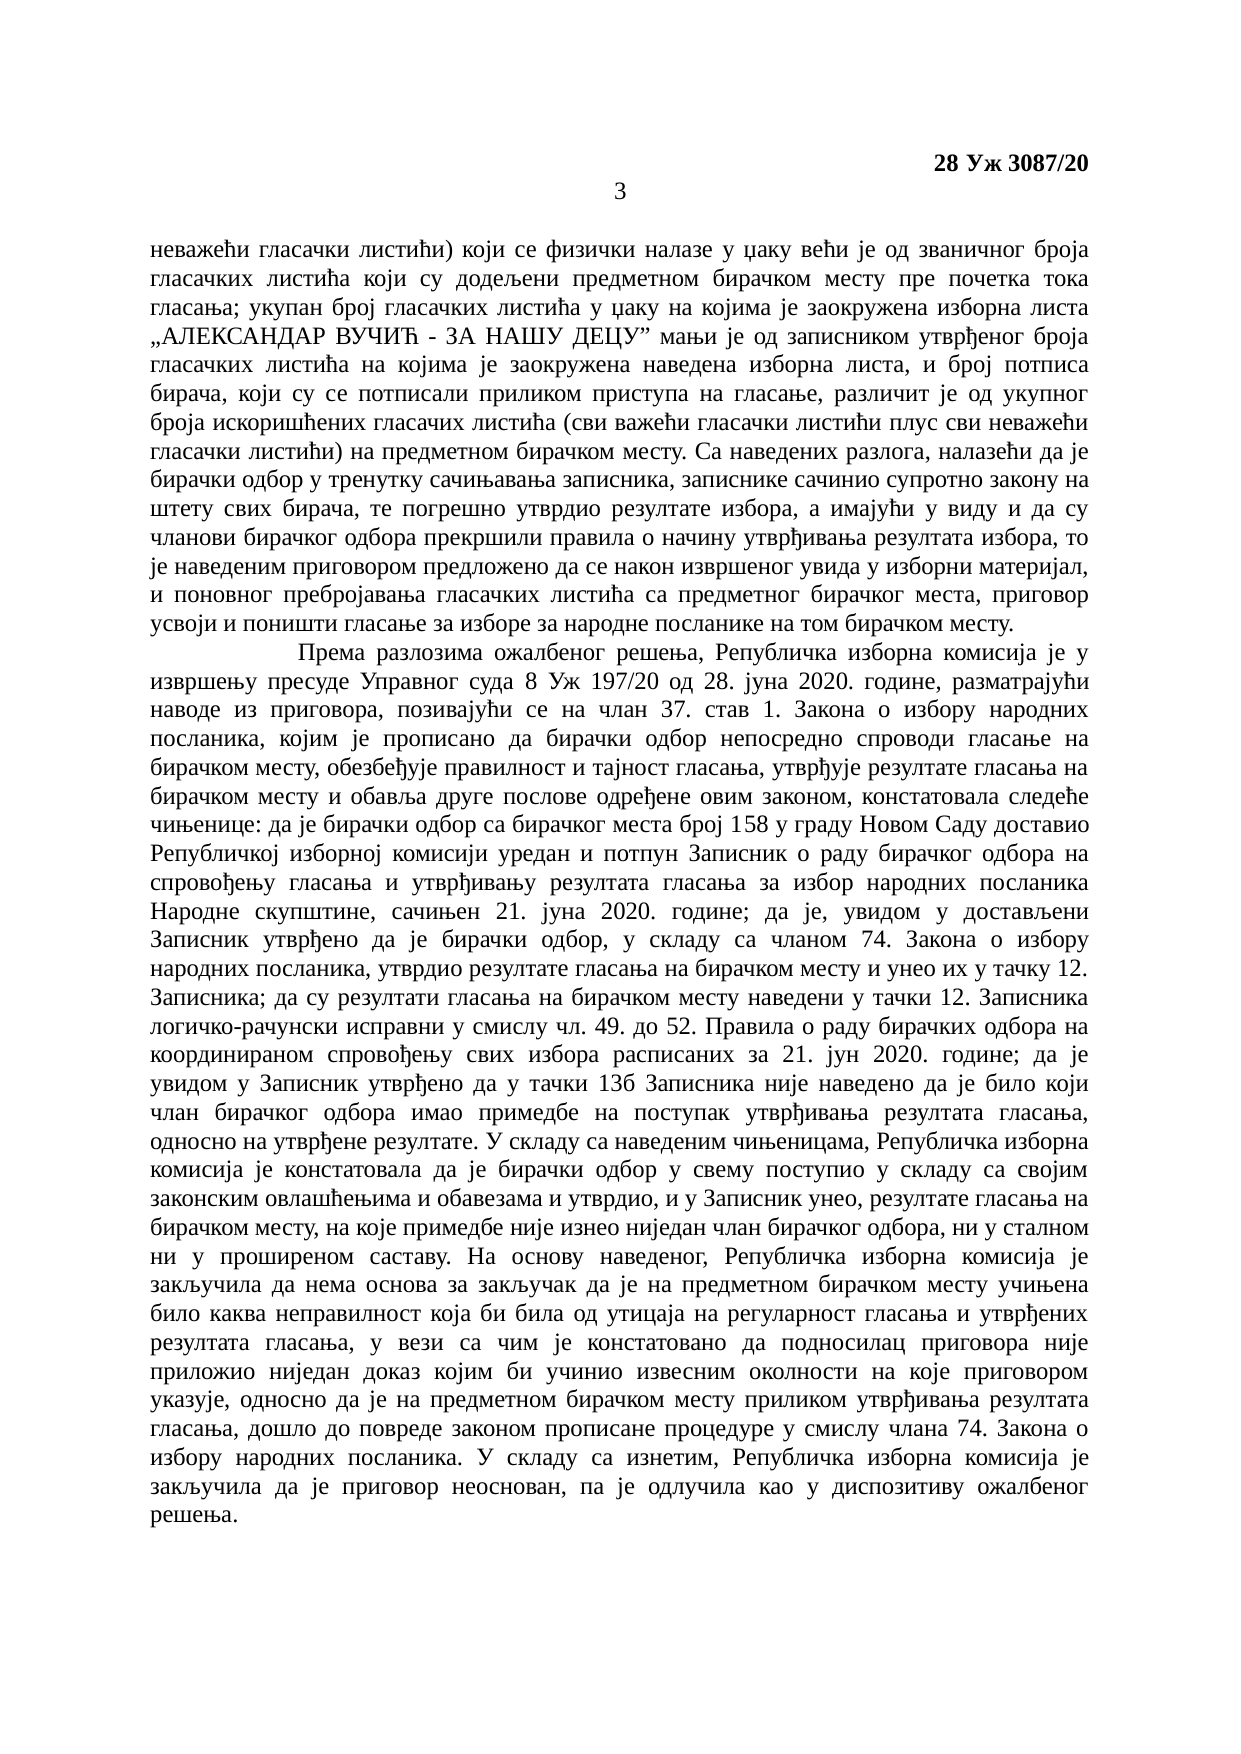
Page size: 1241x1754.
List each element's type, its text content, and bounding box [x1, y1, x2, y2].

text Према разлозима ожалбеног решења, Републичка изборна комисија је у извршењу пресуде Управног суда 8 Уж 197/20 од 28. јуна 2020. године, разматрајући наводе из приговора, позивајући се на члан 37. став 1. Закона о избору народних посланика, којим је прописано да бирачки одбор непосредно спроводи гласање на бирачком месту, обезбеђује правилност и тајност гласања, утврђује резултате гласања на бирачком месту и обавља друге послове одређене овим законом, констатовала следеће чињенице: да је бирачки одбор са бирачког места број 158 у граду Новом Саду доставио Републичкој изборној комисији уредан и потпун Записник о раду бирачког одбора на спровођењу гласања и утврђивању резултата гласања за избор народних посланика Народне скупштине, сачињен 21. јуна 2020. године; да је, увидом у достављени Записник утврђено да је бирачки одбор, у складу са чланом 74. Закона о избору народних посланика, утврдио резултате гласања на бирачком месту и унео их у тачку 12. Записника; да су резултати гласања на бирачком месту наведени у тачки 12. Записника логичко-рачунски исправни у смислу чл. 49. до 52. Правила о раду бирачких одбора на координираном спровођењу свих избора расписаних за 21. јун 2020. године; да је увидом у Записник утврђено да у тачки 13б Записника није наведено да је било који члан бирачког одбора имао примедбе на поступак утврђивања резултата гласања, односно на утврђене резултате. У складу са наведеним чињеницама, Републичка изборна комисија је констатовала да је бирачки одбор у свему поступио у складу са својим законским овлашћењима и обавезама и утврдио, и у Записник унео, резултате гласања на бирачком месту, на које примедбе није изнео ниједан члан бирачког одбора, ни у сталном ни у проширеном саставу. На основу наведеног, Републичка изборна комисија је закључила да нема основа за закључак да је на предметном бирачком месту учињена било каква неправилност која би била од утицаја на регуларност гласања и утврђених резултата гласања, у вези са чим је констатовано да подносилац приговора није приложио ниједан доказ којим би учинио извесним околности на које приговором указује, односно да је на предметном бирачком месту приликом утврђивања резултата гласања, дошло до повреде законом прописане процедуре у смислу члана 74. Закона о избору народних посланика. У складу са изнетим, Републичка изборна комисија је закључила да је приговор неоснован, па је одлучила као у диспозитиву ожалбеног решења. [150, 637, 1090, 1528]
text неважећи гласачки листићи) који се физички налазе у џаку већи је од званичног броја гласачких листића који су додељени предметном бирачком месту пре почетка тока гласања; укупан број гласачких листића у џаку на којима је заокружена изборна листа „АЛЕКСАНДАР ВУЧИЋ - ЗА НАШУ ДЕЦУ” мањи је од записником утврђеног броја гласачких листића на којима је заокружена наведена изборна листа, и број потписа бирача, који су се потписали приликом приступа на гласање, различит је од укупног броја искоришћених гласачих листића (сви важећи гласачки листићи плус сви неважећи гласачки листићи) на предметном бирачком месту. Са наведених разлога, налазећи да је бирачки одбор у тренутку сачињавања записника, записнике сачинио супротно закону на штету свих бирача, те погрешно утврдио резултате избора, а имајући у виду и да су чланови бирачког одбора прекршили правила о начину утврђивања резултата избора, то је наведеним приговором предложено да се након извршеног увида у изборни материјал, и поновног пребројавања гласачких листића са предметног бирачког места, приговор усвоји и поништи гласање за изборе за народне посланике на том бирачком месту. [150, 234, 1090, 637]
